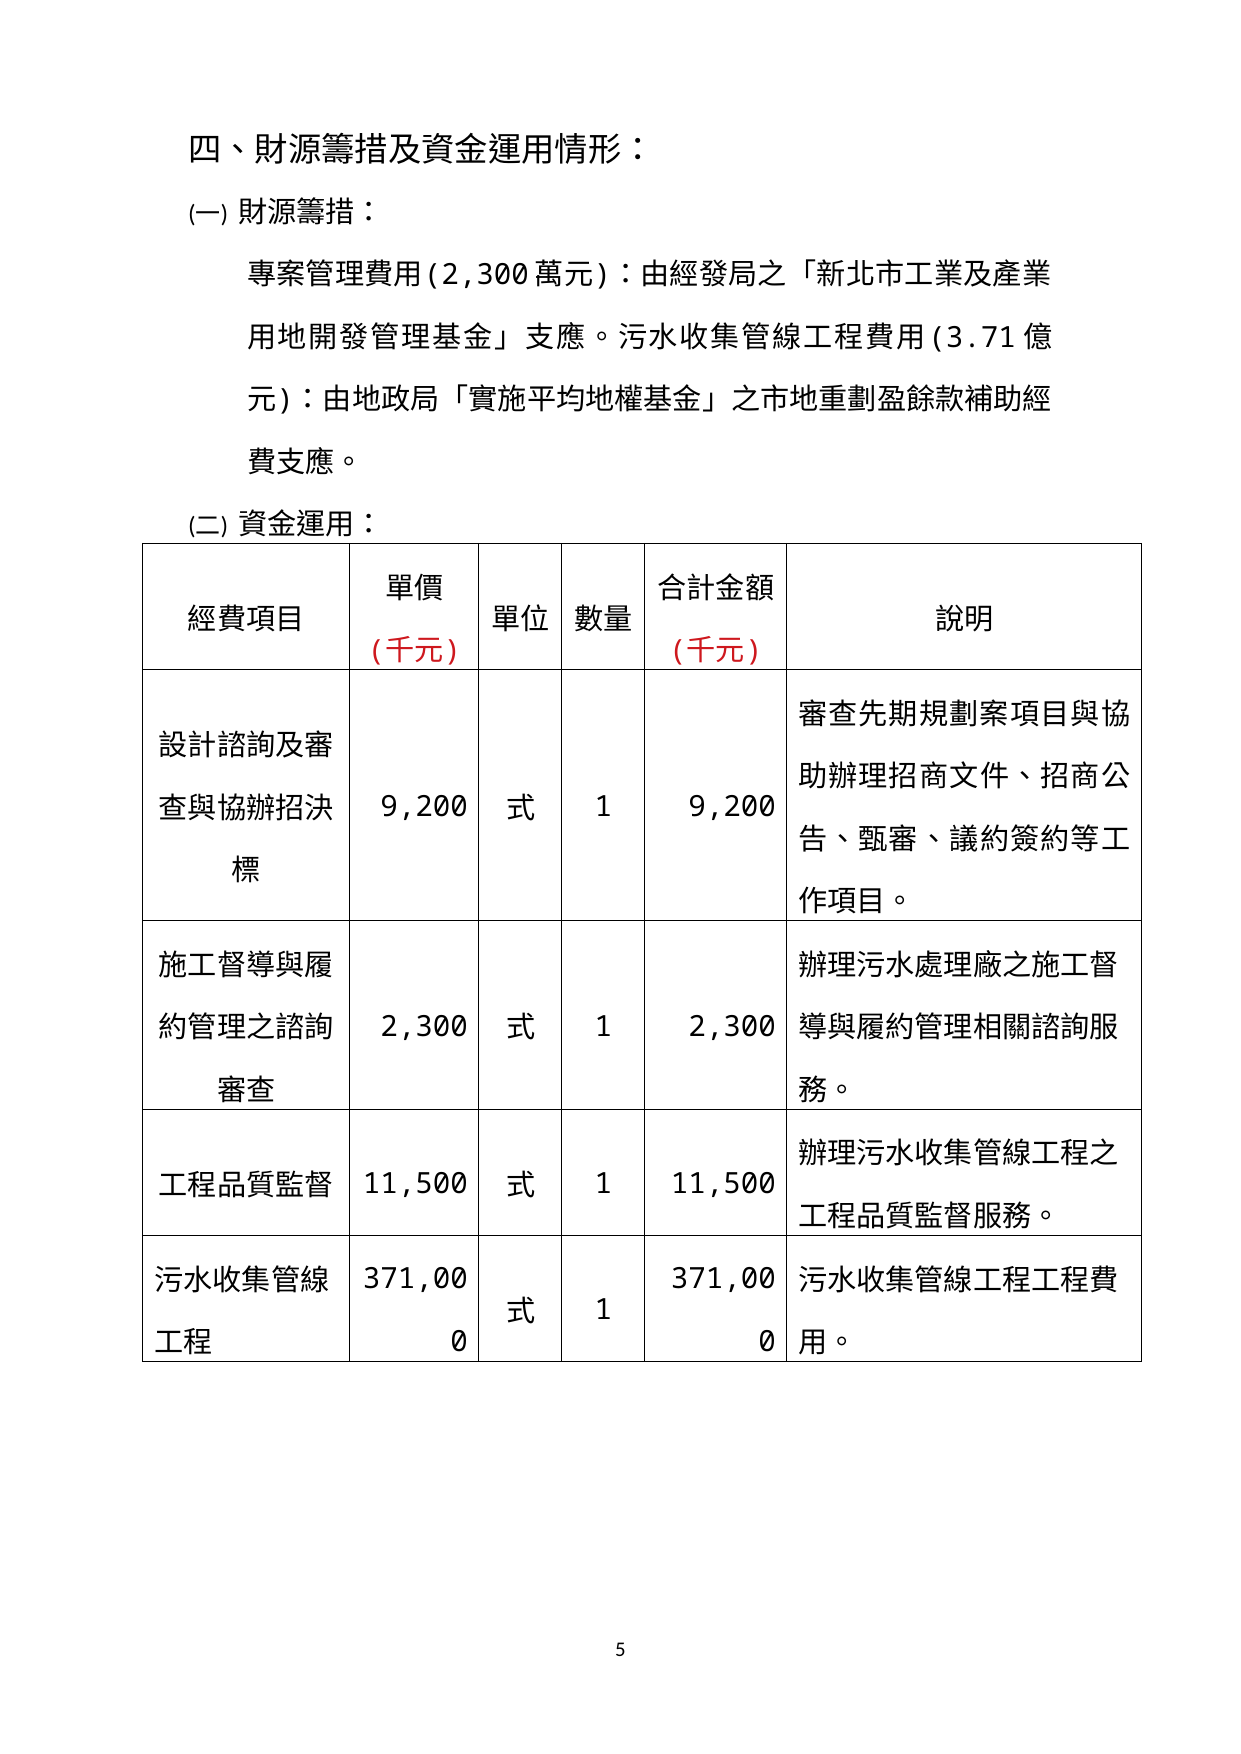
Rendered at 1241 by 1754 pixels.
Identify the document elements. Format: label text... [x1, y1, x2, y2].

table_cell 371,000 [350, 1236, 478, 1361]
table_cell 辦理污水處理廠之施工督導與履約管理相關諮詢服務。 [787, 921, 1141, 1108]
table_cell 污水收集管線工程工程費用。 [787, 1236, 1141, 1361]
table_header 數量 [562, 544, 644, 669]
table_cell 施工督導與履約管理之諮詢審查 [143, 921, 349, 1108]
table_cell 工程品質監督 [143, 1110, 349, 1234]
table_header 經費項目 [143, 544, 349, 669]
list 資金運用： [188, 480, 1052, 543]
table_header 單價 (千元) [350, 544, 478, 669]
table_cell 污水收集管線工程 [143, 1236, 349, 1361]
table_cell 辦理污水收集管線工程之工程品質監督服務。 [787, 1110, 1141, 1234]
table_cell 2,300 [645, 921, 786, 1108]
table_cell 審查先期規劃案項目與協助辦理招商文件、招商公告、甄審、議約簽約等工作項目。 [787, 670, 1141, 920]
table_cell 9,200 [350, 670, 478, 920]
table_cell 1 [562, 670, 644, 920]
list 財源籌措： [188, 168, 1052, 230]
table_cell 1 [562, 1236, 644, 1361]
table_cell 式 [479, 670, 561, 920]
table_cell 設計諮詢及審查與協辦招決標 [143, 670, 349, 920]
table_cell 式 [479, 921, 561, 1108]
table_header 單位 [479, 544, 561, 669]
text 專案管理費用(2,300萬元)：由經發局之「新北市工業及產業用地開發管理基金」支應。污水收集管線工程費用(3.71億元)：由地政局「實施平均地權基金」之市地重劃盈餘款補助經費支應。 [247, 230, 1052, 480]
table_cell 11,500 [645, 1110, 786, 1234]
table_cell 式 [479, 1110, 561, 1234]
table_cell 1 [562, 1110, 644, 1234]
table_cell 11,500 [350, 1110, 478, 1234]
table_header 說明 [787, 544, 1141, 669]
table_cell 2,300 [350, 921, 478, 1108]
table_cell 371,000 [645, 1236, 786, 1361]
table_cell 1 [562, 921, 644, 1108]
table_cell 式 [479, 1236, 561, 1361]
table_header 合計金額 (千元) [645, 544, 786, 669]
text 四、財源籌措及資金運用情形： [188, 105, 1052, 168]
table_cell 9,200 [645, 670, 786, 920]
